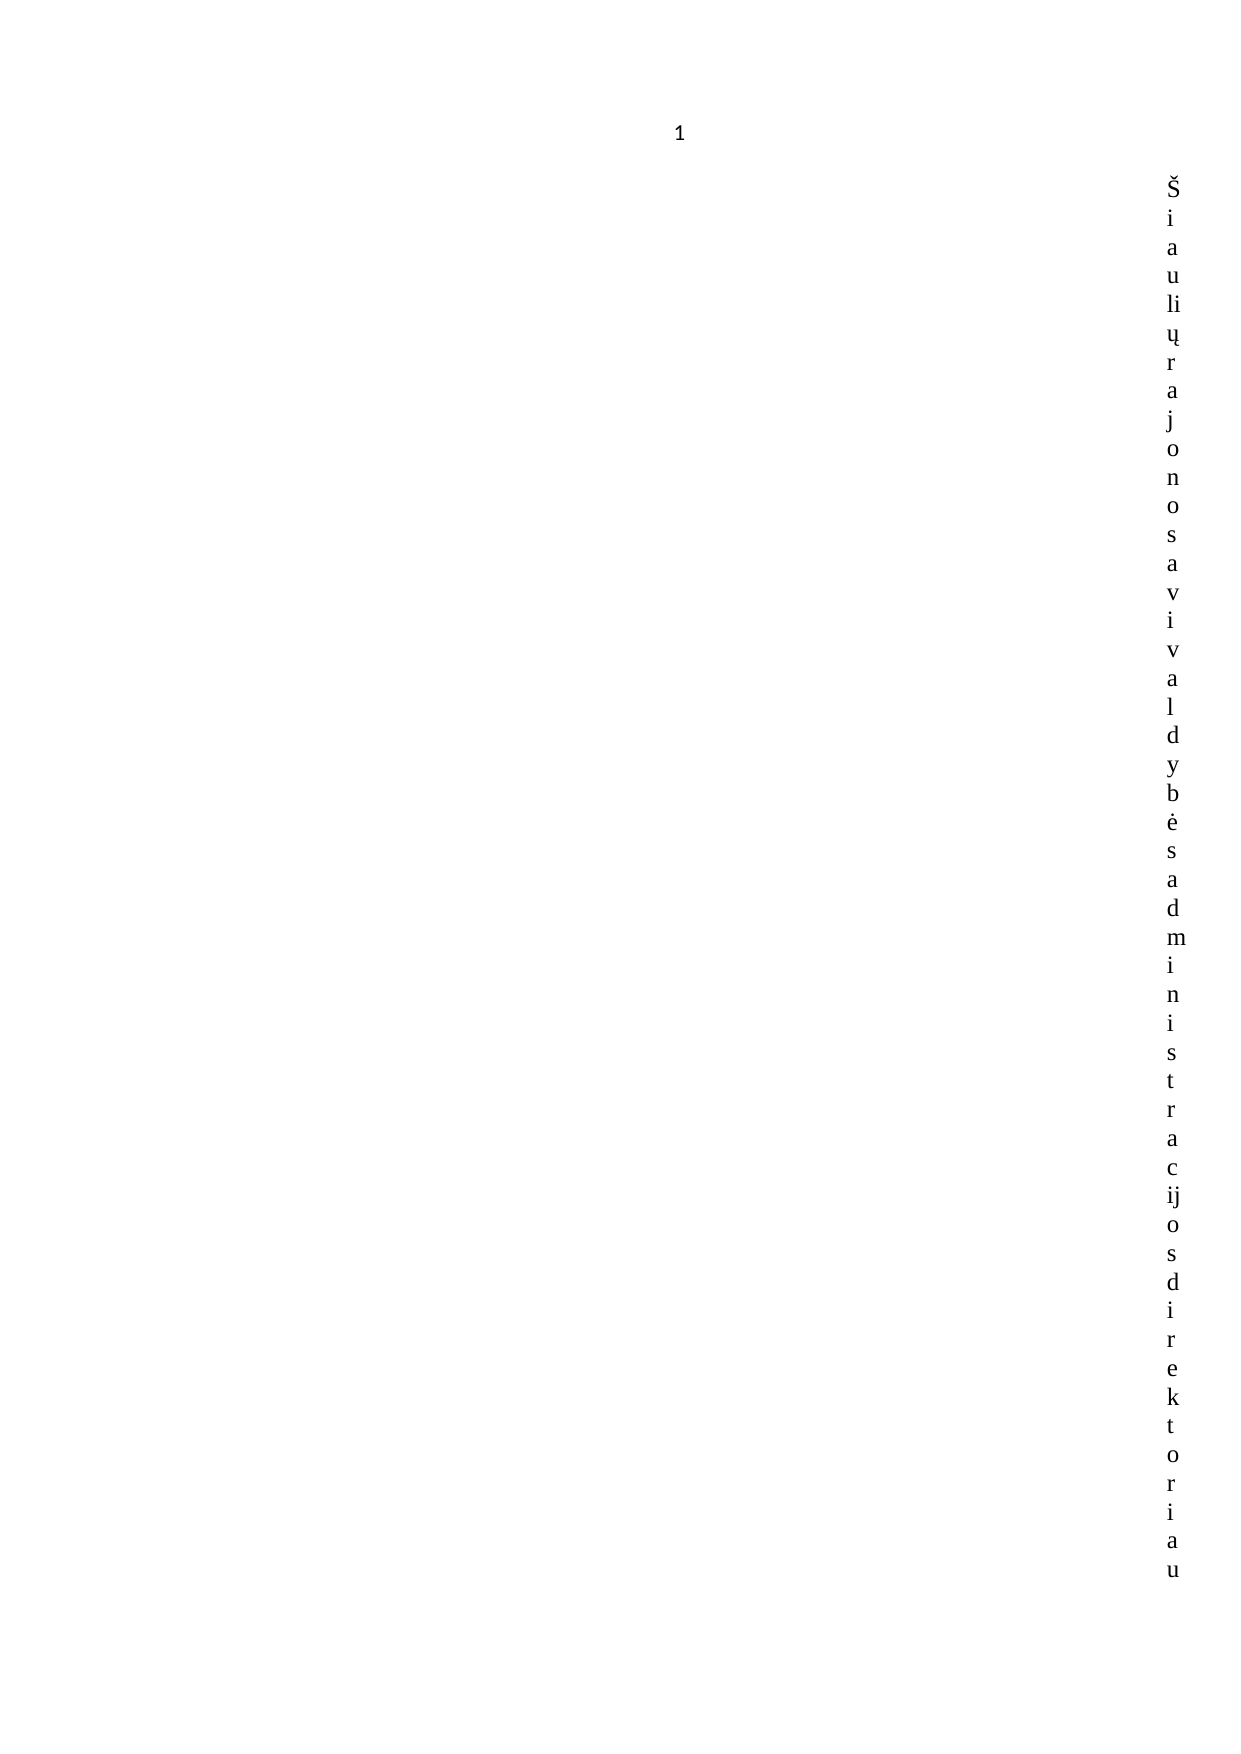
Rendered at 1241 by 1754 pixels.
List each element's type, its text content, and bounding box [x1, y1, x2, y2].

text Šiaulių rajono savivaldybės administracijos [1167, 174, 1181, 934]
text direktoriaus 2016 m. rugsėjo 9 d. įsakymo [1167, 1267, 1181, 1583]
text Šiaulių rajono savivaldybės administracijos [1167, 935, 1181, 1267]
